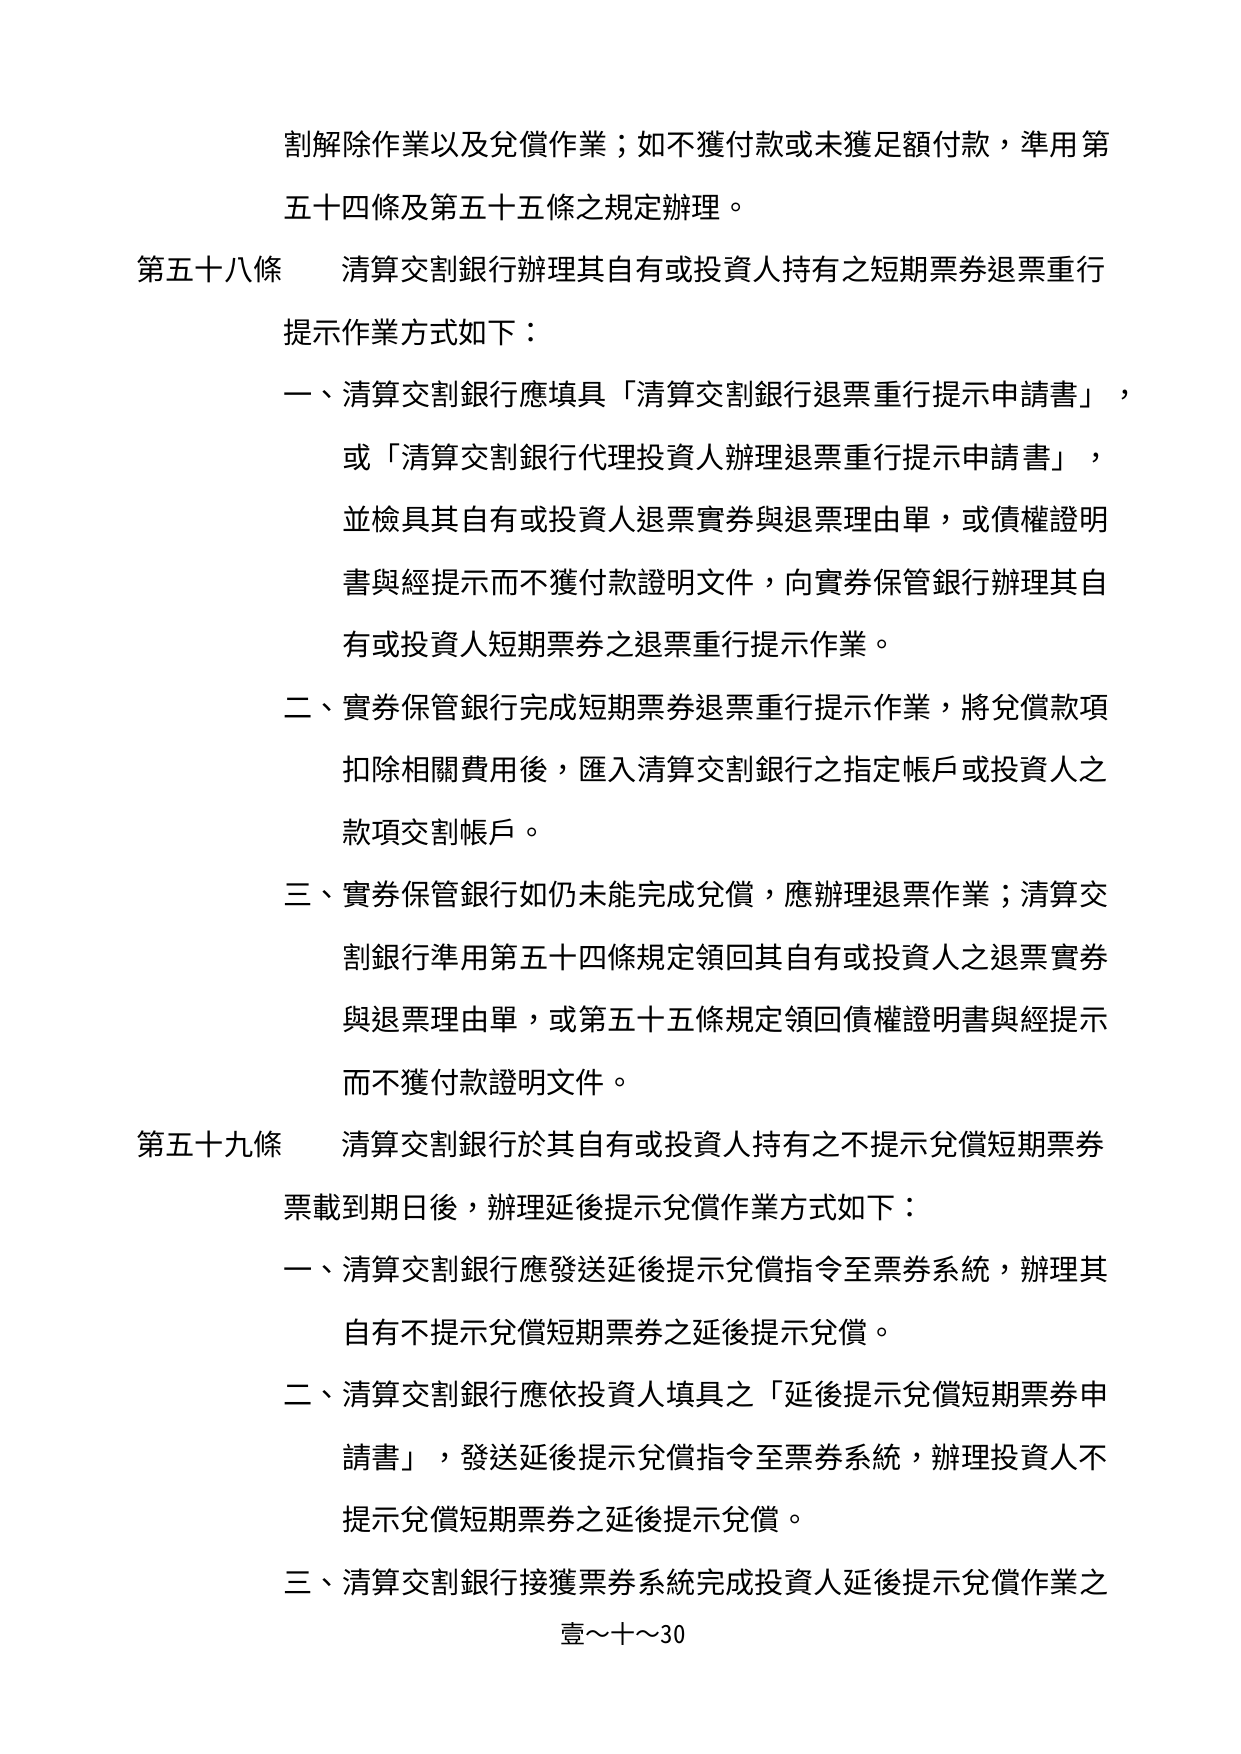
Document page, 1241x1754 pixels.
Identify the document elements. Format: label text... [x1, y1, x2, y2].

text 第五十八條 清算交割銀行辦理其自有或投資人持有之短期票券退票重行提示作業方式如下： [136, 226, 1108, 351]
text 第五十九條 清算交割銀行於其自有或投資人持有之不提示兌償短期票券票載到期日後，辦理延後提示兌償作業方式如下： [136, 1101, 1108, 1226]
text 三、實券保管銀行如仍未能完成兌償，應辦理退票作業；清算交割銀行準用第五十四條規定領回其自有或投資人之退票實券與退票理由單，或第五十五條規定領回債權證明書與經提示而不獲付款證明文件。 [283, 851, 1110, 1101]
text 二、實券保管銀行完成短期票券退票重行提示作業，將兌償款項扣除相關費用後，匯入清算交割銀行之指定帳戶或投資人之款項交割帳戶。 [283, 664, 1110, 851]
text 三、清算交割銀行接獲票券系統完成投資人延後提示兌償作業之 [283, 1539, 1110, 1601]
text 一、清算交割銀行應發送延後提示兌償指令至票券系統，辦理其自有不提示兌償短期票券之延後提示兌償。 [283, 1226, 1110, 1351]
text 一、清算交割銀行應填具「清算交割銀行退票重行提示申請書」，或「清算交割銀行代理投資人辦理退票重行提示申請書」，並檢具其自有或投資人退票實券與退票理由單，或債權證明書與經提示而不獲付款證明文件，向實券保管銀行辦理其自有或投資人短期票券之退票重行提示作業。 [283, 351, 1110, 664]
text 二、清算交割銀行應依投資人填具之「延後提示兌償短期票券申請書」，發送延後提示兌償指令至票券系統，辦理投資人不提示兌償短期票券之延後提示兌償。 [283, 1351, 1110, 1539]
text 割解除作業以及兌償作業；如不獲付款或未獲足額付款，準用第五十四條及第五十五條之規定辦理。 [283, 101, 1110, 226]
